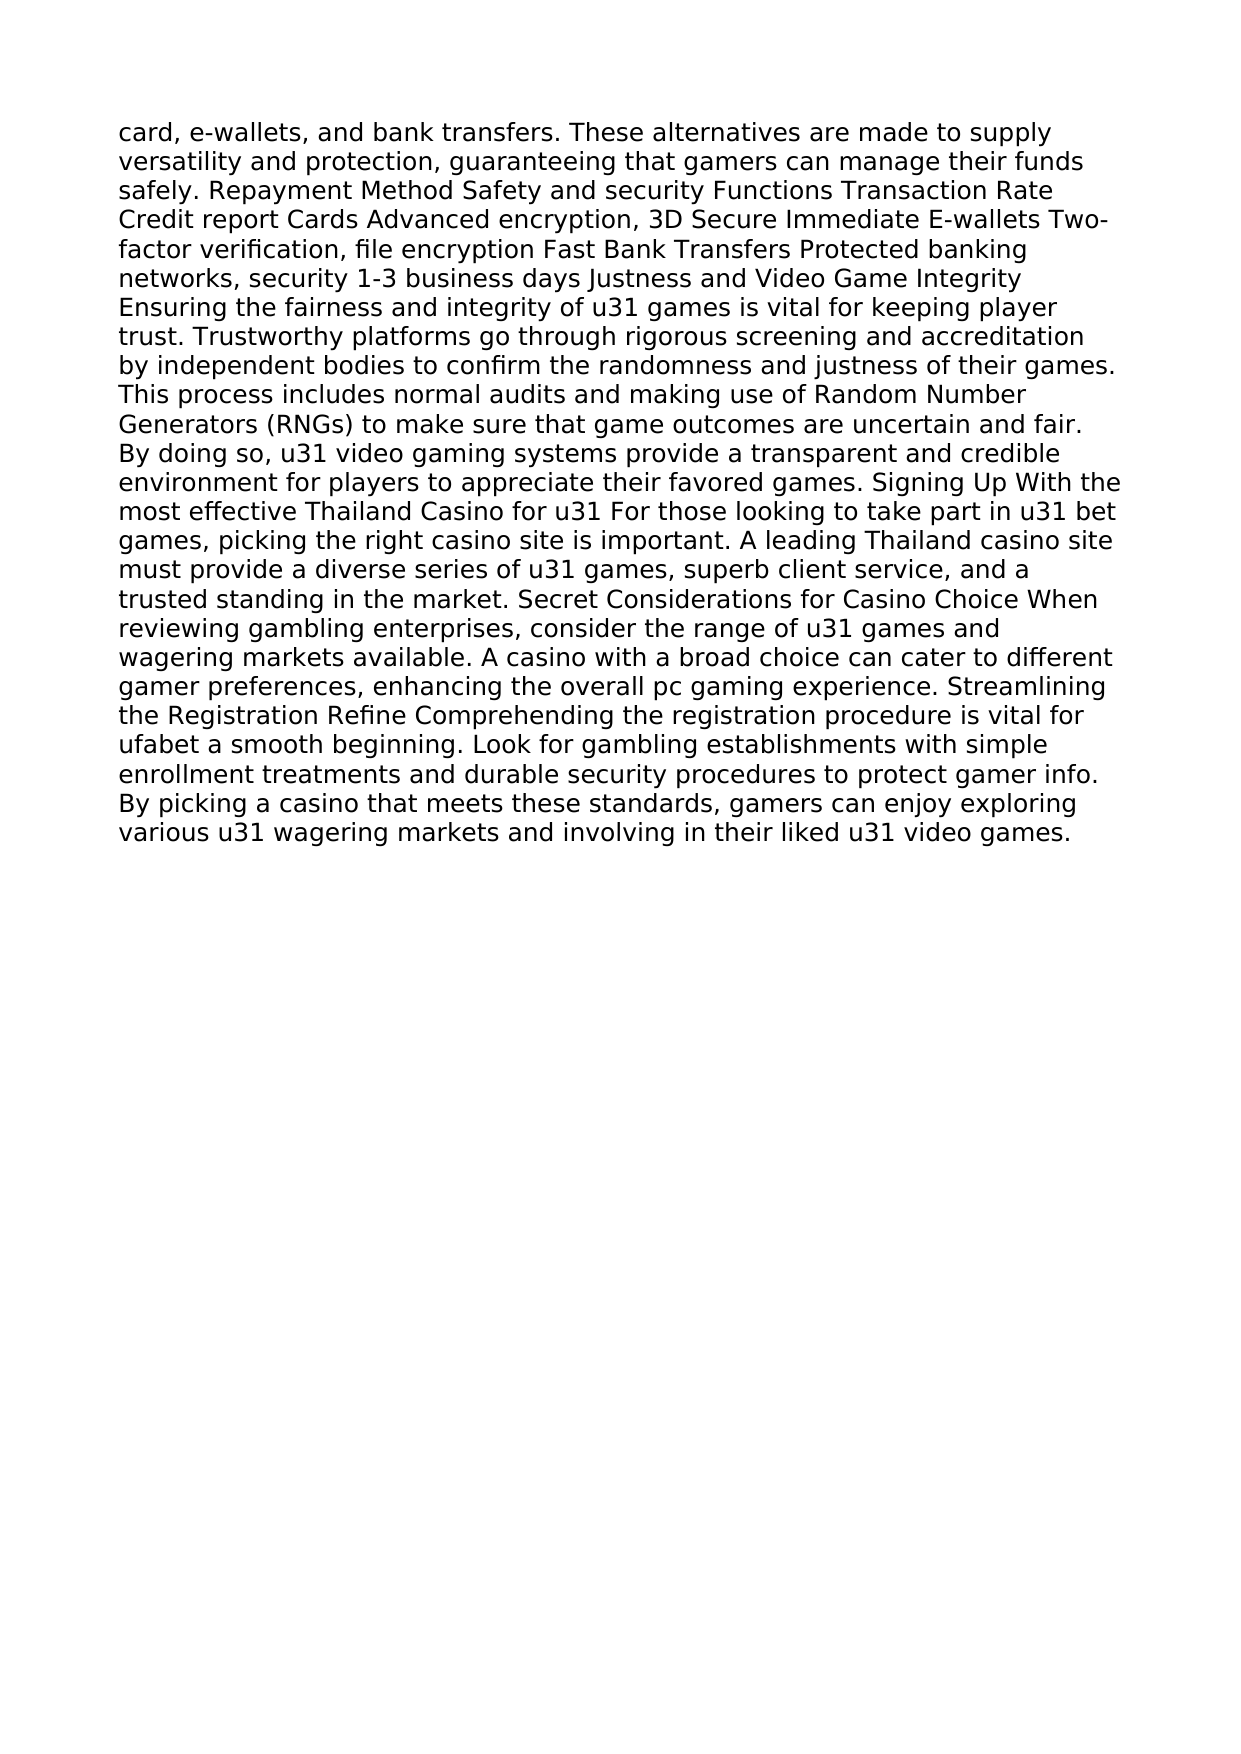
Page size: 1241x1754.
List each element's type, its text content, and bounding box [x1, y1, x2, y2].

text card, e-wallets, and bank transfers. These alternatives are made to supply versatility and protection, guaranteeing that gamers can manage their funds safely. Repayment Method Safety and security Functions Transaction Rate Credit report Cards Advanced encryption, 3D Secure Immediate E-wallets Two-factor verification, file encryption Fast Bank Transfers Protected banking networks, security 1-3 business days Justness and Video Game Integrity Ensuring the fairness and integrity of u31 games is vital for keeping player trust. Trustworthy platforms go through rigorous screening and accreditation by independent bodies to confirm the randomness and justness of their games. This process includes normal audits and making use of Random Number Generators (RNGs) to make sure that game outcomes are uncertain and fair. By doing so, u31 video gaming systems provide a transparent and credible environment for players to appreciate their favored games. Signing Up With the most effective Thailand Casino for u31 For those looking to take part in u31 bet games, picking the right casino site is important. A leading Thailand casino site must provide a diverse series of u31 games, superb client service, and a trusted standing in the market. Secret Considerations for Casino Choice When reviewing gambling enterprises, consider the range of u31 games and wagering markets available. A casino with a broad choice can cater to different gamer preferences, enhancing the overall pc gaming experience. Streamlining the Registration Refine Comprehending the registration procedure is vital for ufabet a smooth beginning. Look for gambling establishments with simple enrollment treatments and durable security procedures to protect gamer info. By picking a casino that meets these standards, gamers can enjoy exploring various u31 wagering markets and involving in their liked u31 video games. [118, 118, 1122, 847]
